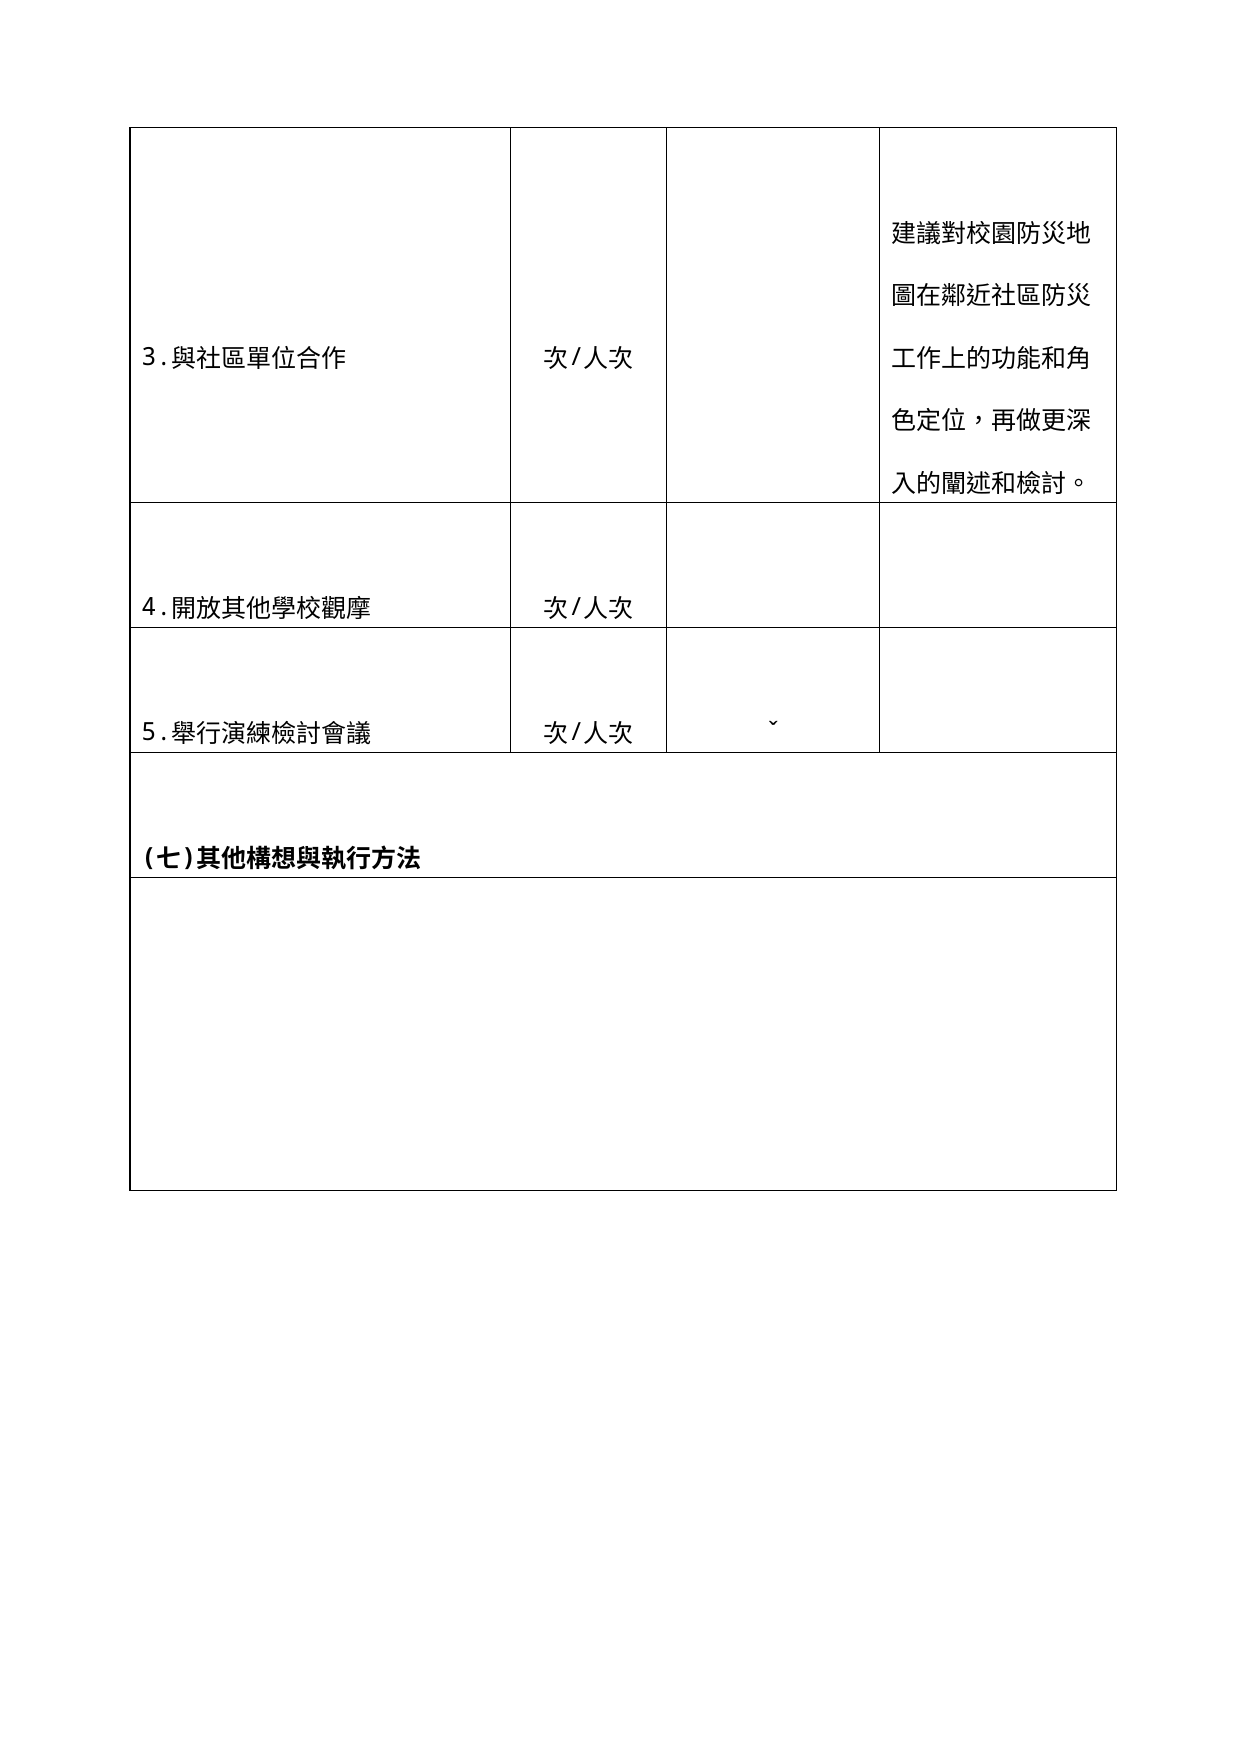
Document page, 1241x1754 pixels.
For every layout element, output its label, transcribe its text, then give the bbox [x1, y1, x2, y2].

table_cell 建議對校園防災地圖在鄰近社區防災工作上的功能和角色定位，再做更深入的闡述和檢討。 [880, 128, 1116, 502]
table_cell 次/人次 [511, 128, 666, 502]
table_cell [880, 503, 1116, 627]
table_cell [880, 628, 1116, 752]
table_cell (七)其他構想與執行方法 [131, 753, 1116, 877]
table_cell 次/人次 [511, 503, 666, 627]
table_cell 次/人次 [511, 628, 666, 752]
table_cell 4.開放其他學校觀摩 [131, 503, 510, 627]
table_cell [667, 503, 879, 627]
table_cell [667, 128, 879, 502]
table_cell ˇ [667, 628, 879, 752]
table_cell 3.與社區單位合作 [131, 128, 510, 502]
table_cell 5.舉行演練檢討會議 [131, 628, 510, 752]
table_cell [131, 878, 1116, 1189]
